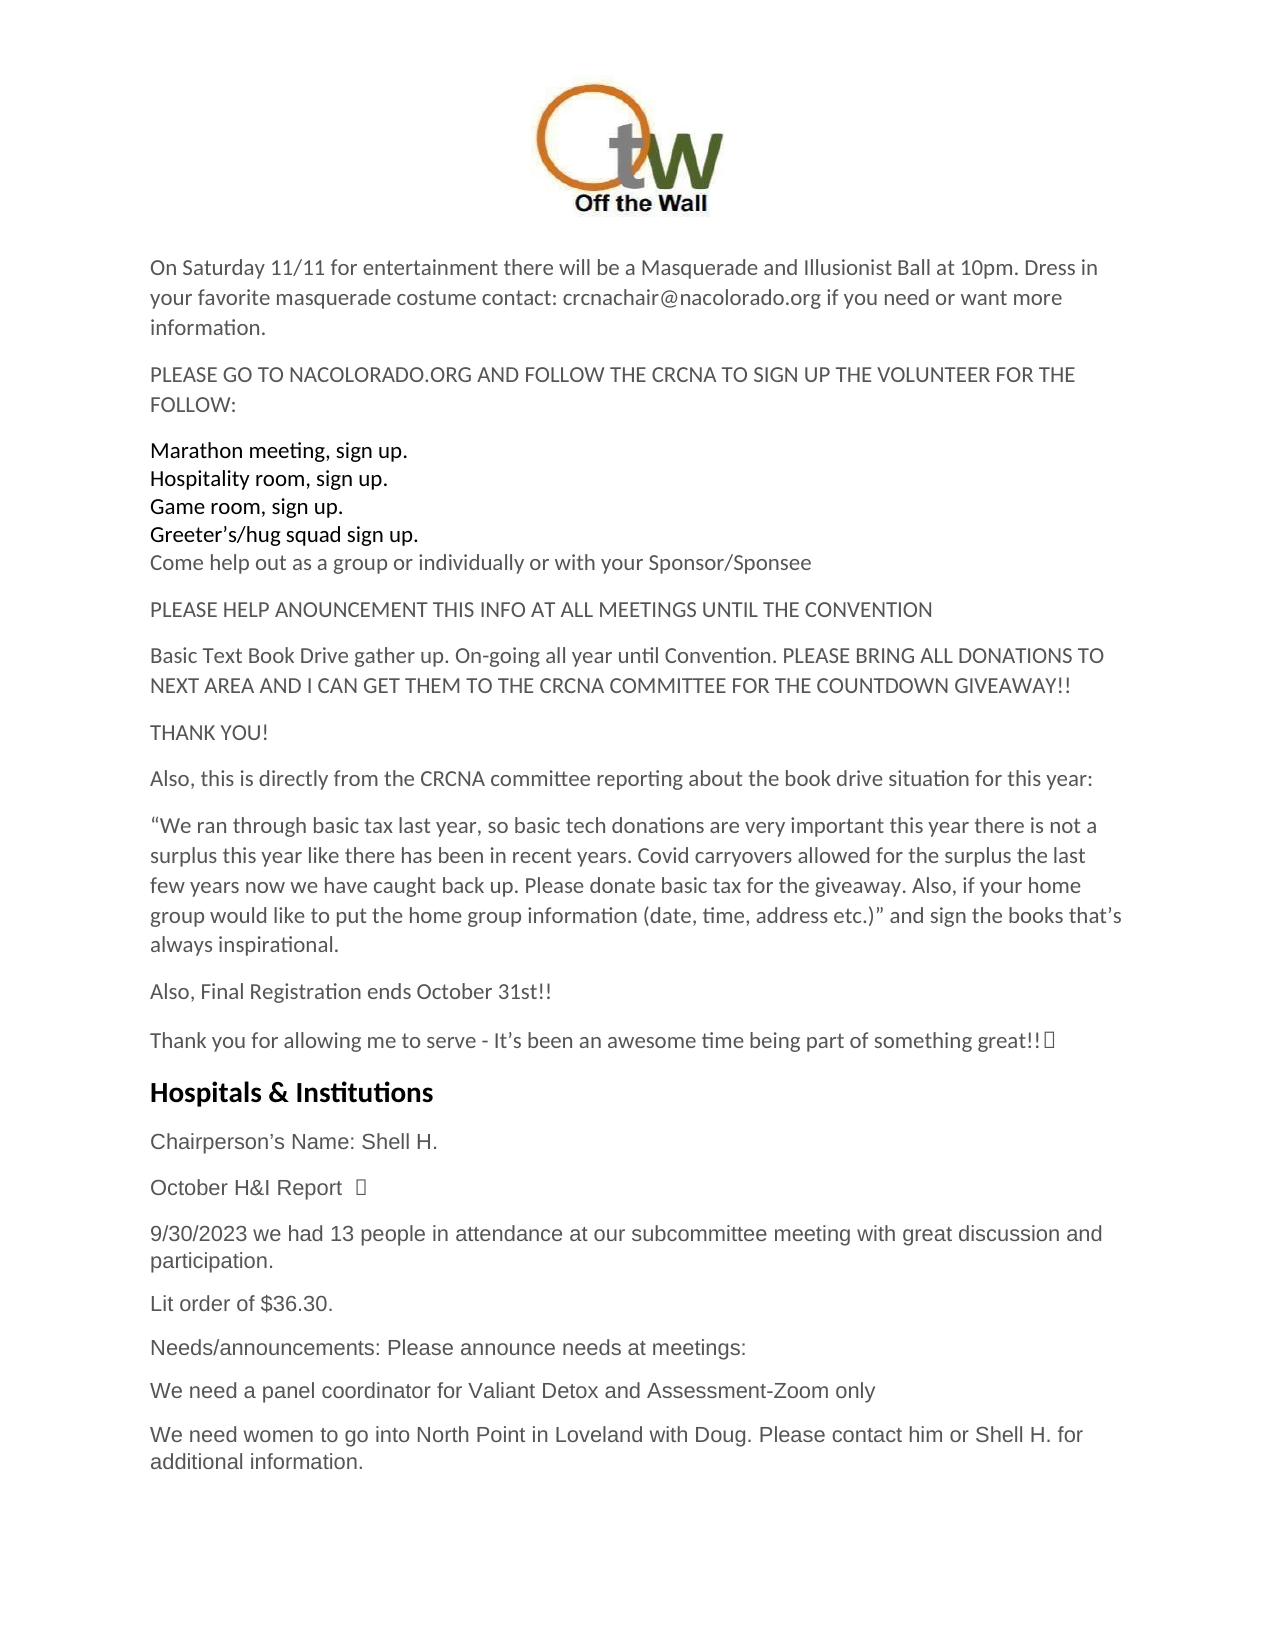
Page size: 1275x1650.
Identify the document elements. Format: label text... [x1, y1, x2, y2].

text Needs/announcements: Please announce needs at meetings: [150, 1334, 1125, 1360]
text “We ran through basic tax last year, so basic tech donations are very important this year there is not a surplus this year like there has been in recent years. Covid carryovers allowed for the surplus the last few years now we have caught back up. Please donate basic tax for the giveaway. Also, if your home group would like to put the home group information (date, time, address etc.)” and sign the books that’s always inspirational. [150, 811, 1125, 959]
text Basic Text Book Drive gather up. On-going all year until Convention. PLEASE BRING ALL DONATIONS TO NEXT AREA AND I CAN GET THEM TO THE CRCNA COMMITTEE FOR THE COUNTDOWN GIVEAWAY!! [150, 641, 1125, 699]
text October H&I Report 🎃 [150, 1172, 1125, 1202]
text PLEASE GO TO NACOLORADO.ORG AND FOLLOW THE CRCNA TO SIGN UP THE VOLUNTEER FOR THE FOLLOW: [150, 360, 1125, 418]
text We need a panel coordinator for Valiant Detox and Assessment-Zoom only [150, 1378, 1125, 1403]
text 9/30/2023 we had 13 people in attendance at our subcommittee meeting with great discussion and participation. [150, 1221, 1125, 1273]
text Come help out as a group or individually or with your Sponsor/Sponsee [150, 548, 1125, 576]
text Chairperson’s Name: Shell H. [150, 1128, 1125, 1154]
text We need women to go into North Point in Loveland with Doug. Please contact him or Shell H. for additional information. [150, 1422, 1125, 1474]
text Also, Final Registration ends October 31st!! [150, 977, 1125, 1005]
text Game room, sign up. [150, 492, 1125, 520]
text Marathon meeting, sign up. [150, 436, 1125, 464]
text Also, this is directly from the CRCNA committee reporting about the book drive situation for this year: [150, 764, 1125, 792]
text On Saturday 11/11 for entertainment there will be a Masquerade and Illusionist Ball at 10pm. Dress in your favorite masquerade costume contact: crcnachair@nacolorado.org if you need or want more information. [150, 253, 1125, 341]
text Hospitality room, sign up. [150, 464, 1125, 492]
text Hospitals & Institutions [150, 1074, 1125, 1109]
text Thank you for allowing me to serve - It’s been an awesome time being part of something great!!💖 [150, 1024, 1125, 1055]
text THANK YOU! [150, 718, 1125, 746]
text Greeter’s/hug squad sign up. [150, 520, 1125, 548]
text Lit order of $36.30. [150, 1291, 1125, 1316]
text PLEASE HELP ANOUNCEMENT THIS INFO AT ALL MEETINGS UNTIL THE CONVENTION [150, 595, 1125, 623]
